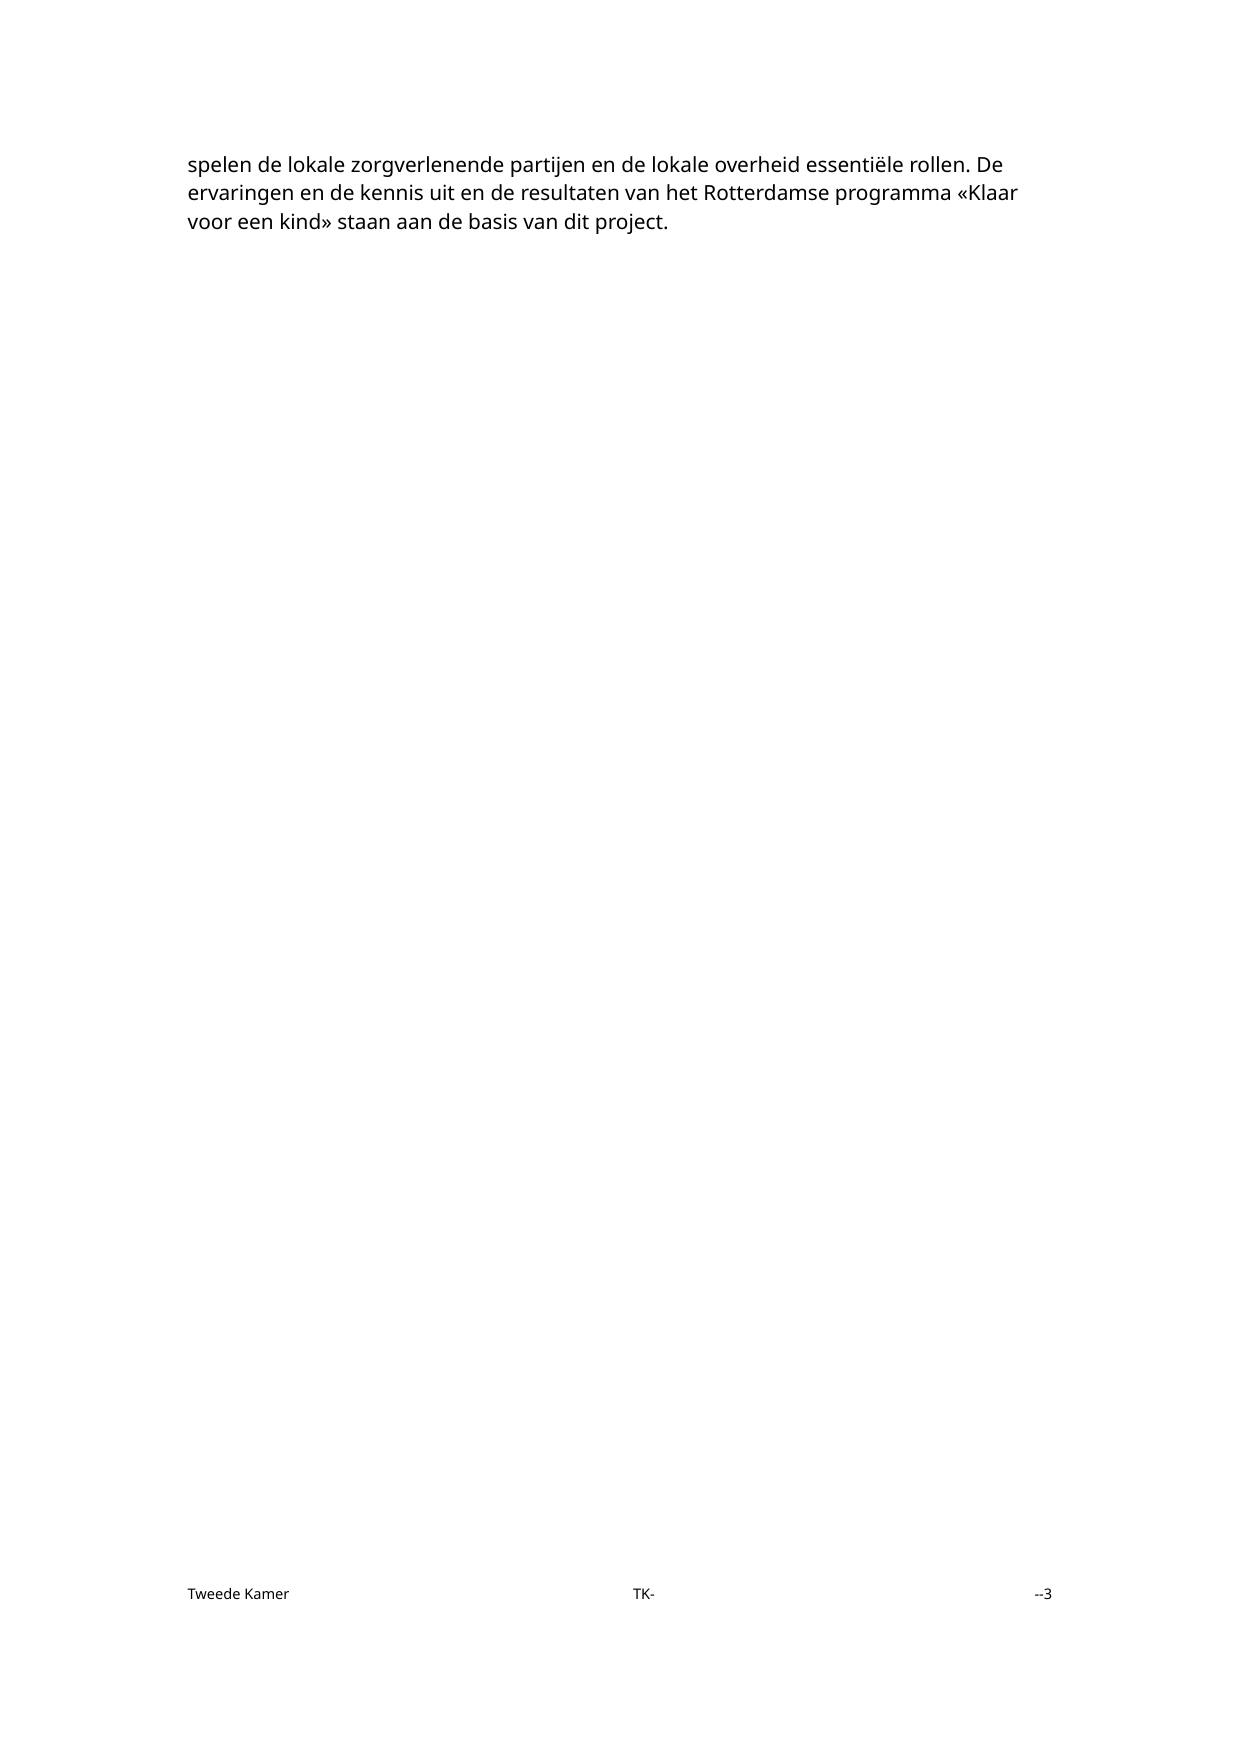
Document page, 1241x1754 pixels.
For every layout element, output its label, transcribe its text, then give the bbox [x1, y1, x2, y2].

text spelen de lokale zorgverlenende partijen en de lokale overheid essentiële rollen. De ervaringen en de kennis uit en de resultaten van het Rotterdamse programma «Klaar voor een kind» staan aan de basis van dit project. [187, 150, 1053, 235]
